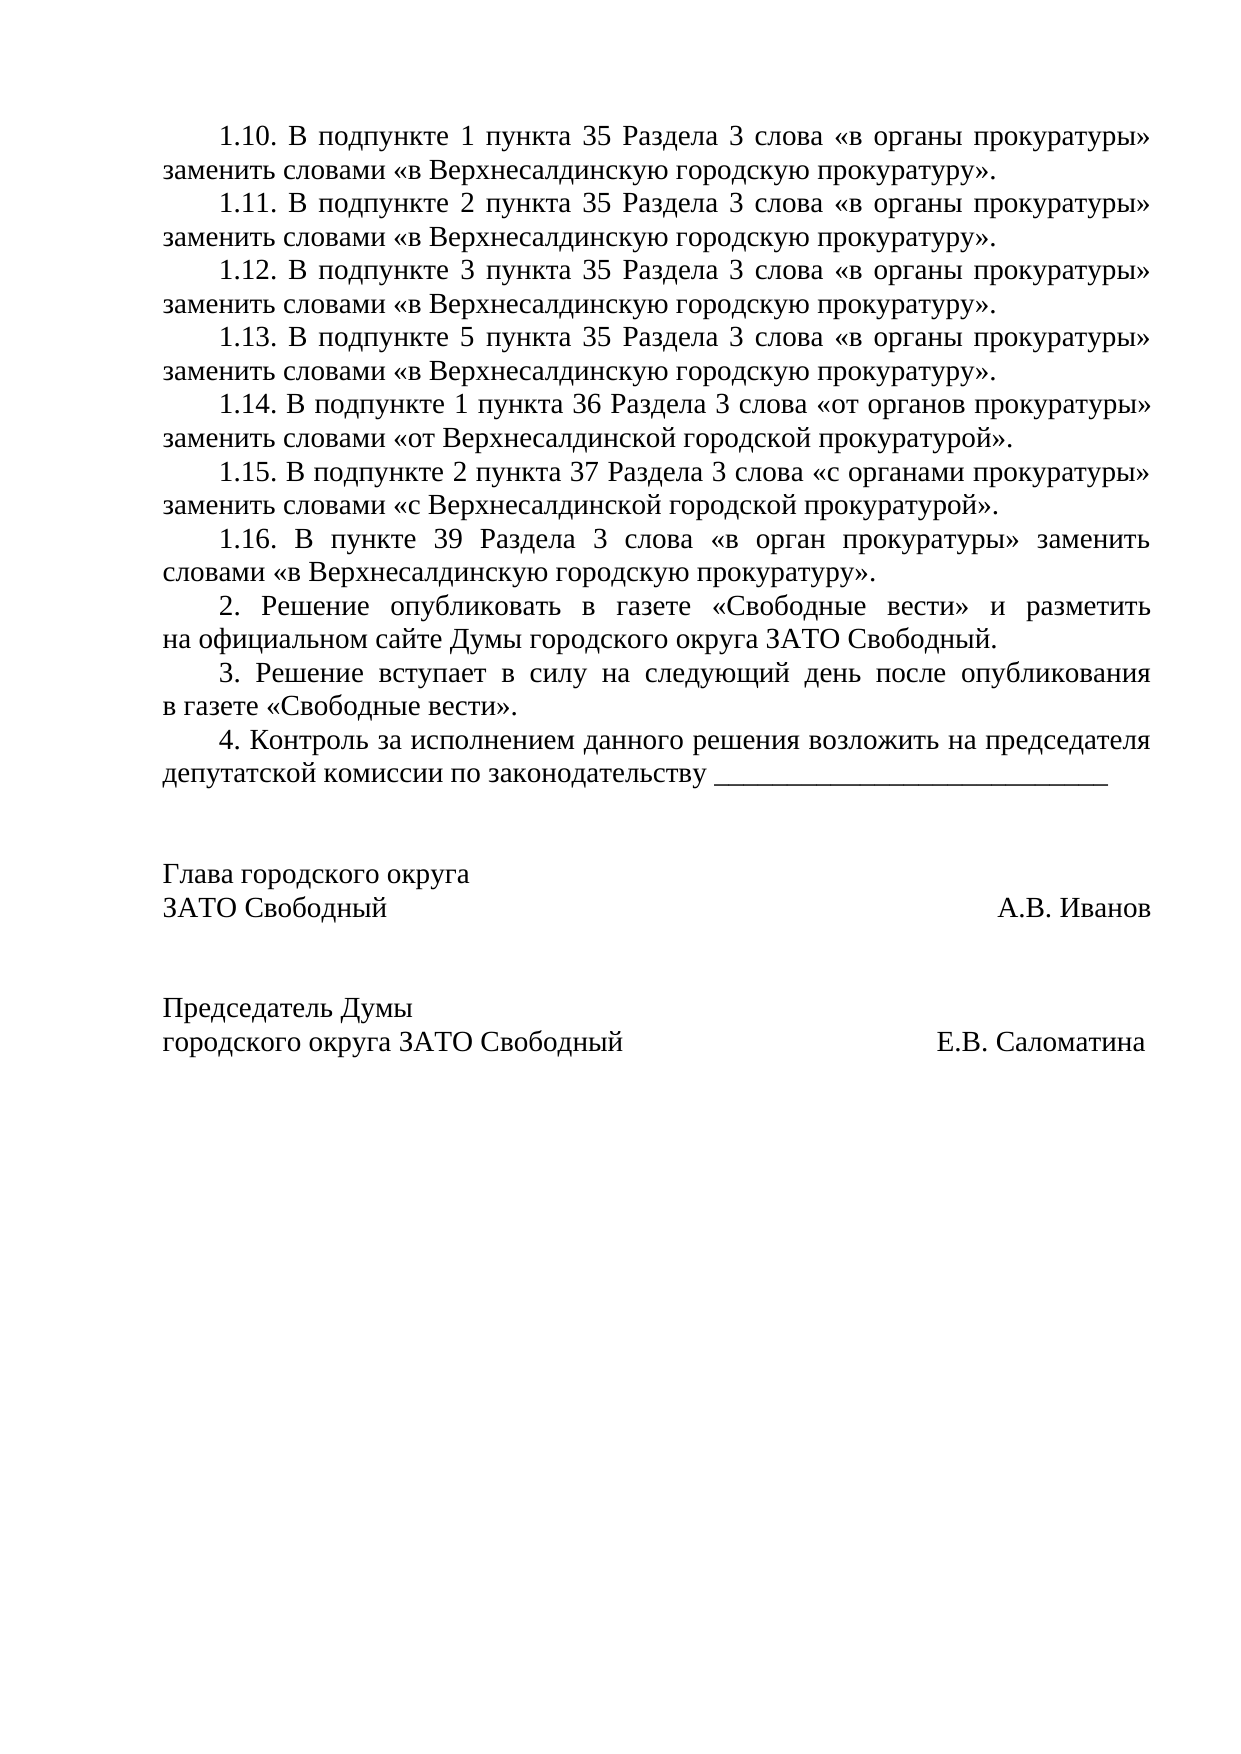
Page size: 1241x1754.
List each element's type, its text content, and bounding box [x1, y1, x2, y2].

title 3. Решение вступает в силу на следующий день после опубликования в газете «Свободные вести». [162, 655, 1152, 722]
title 1.13. В подпункте 5 пункта 35 Раздела 3 слова «в органы прокуратуры» заменить словами «в Верхнесалдинскую городскую прокуратуру». [162, 319, 1152, 387]
title 1.12. В подпункте 3 пункта 35 Раздела 3 слова «в органы прокуратуры» заменить словами «в Верхнесалдинскую городскую прокуратуру». [162, 252, 1152, 319]
title 1.16. В пункте 39 Раздела 3 слова «в орган прокуратуры» заменить словами «в Верхнесалдинскую городскую прокуратуру». [162, 521, 1152, 588]
title 1.10. В подпункте 1 пункта 35 Раздела 3 слова «в органы прокуратуры» заменить словами «в Верхнесалдинскую городскую прокуратуру». [162, 118, 1152, 185]
title 1.14. В подпункте 1 пункта 36 Раздела 3 слова «от органов прокуратуры» заменить словами «от Верхнесалдинской городской прокуратурой». [162, 387, 1152, 454]
title 1.11. В подпункте 2 пункта 35 Раздела 3 слова «в органы прокуратуры» заменить словами «в Верхнесалдинскую городскую прокуратуру». [162, 185, 1152, 252]
text ЗАТО Свободный А.В. Иванов [162, 890, 1152, 923]
text городского округа ЗАТО Свободный Е.В. Саломатина [162, 1024, 1152, 1057]
text Глава городского округа [162, 856, 1152, 890]
title 1.15. В подпункте 2 пункта 37 Раздела 3 слова «с органами прокуратуры» заменить словами «с Верхнесалдинской городской прокуратурой». [162, 454, 1152, 521]
title 2. Решение опубликовать в газете «Свободные вести» и разметить на официальном сайте Думы городского округа ЗАТО Свободный. [162, 588, 1152, 655]
title 4. Контроль за исполнением данного решения возложить на председателя депутатской комиссии по законодательству ___________________________ [162, 722, 1152, 789]
text Председатель Думы [162, 990, 1152, 1024]
